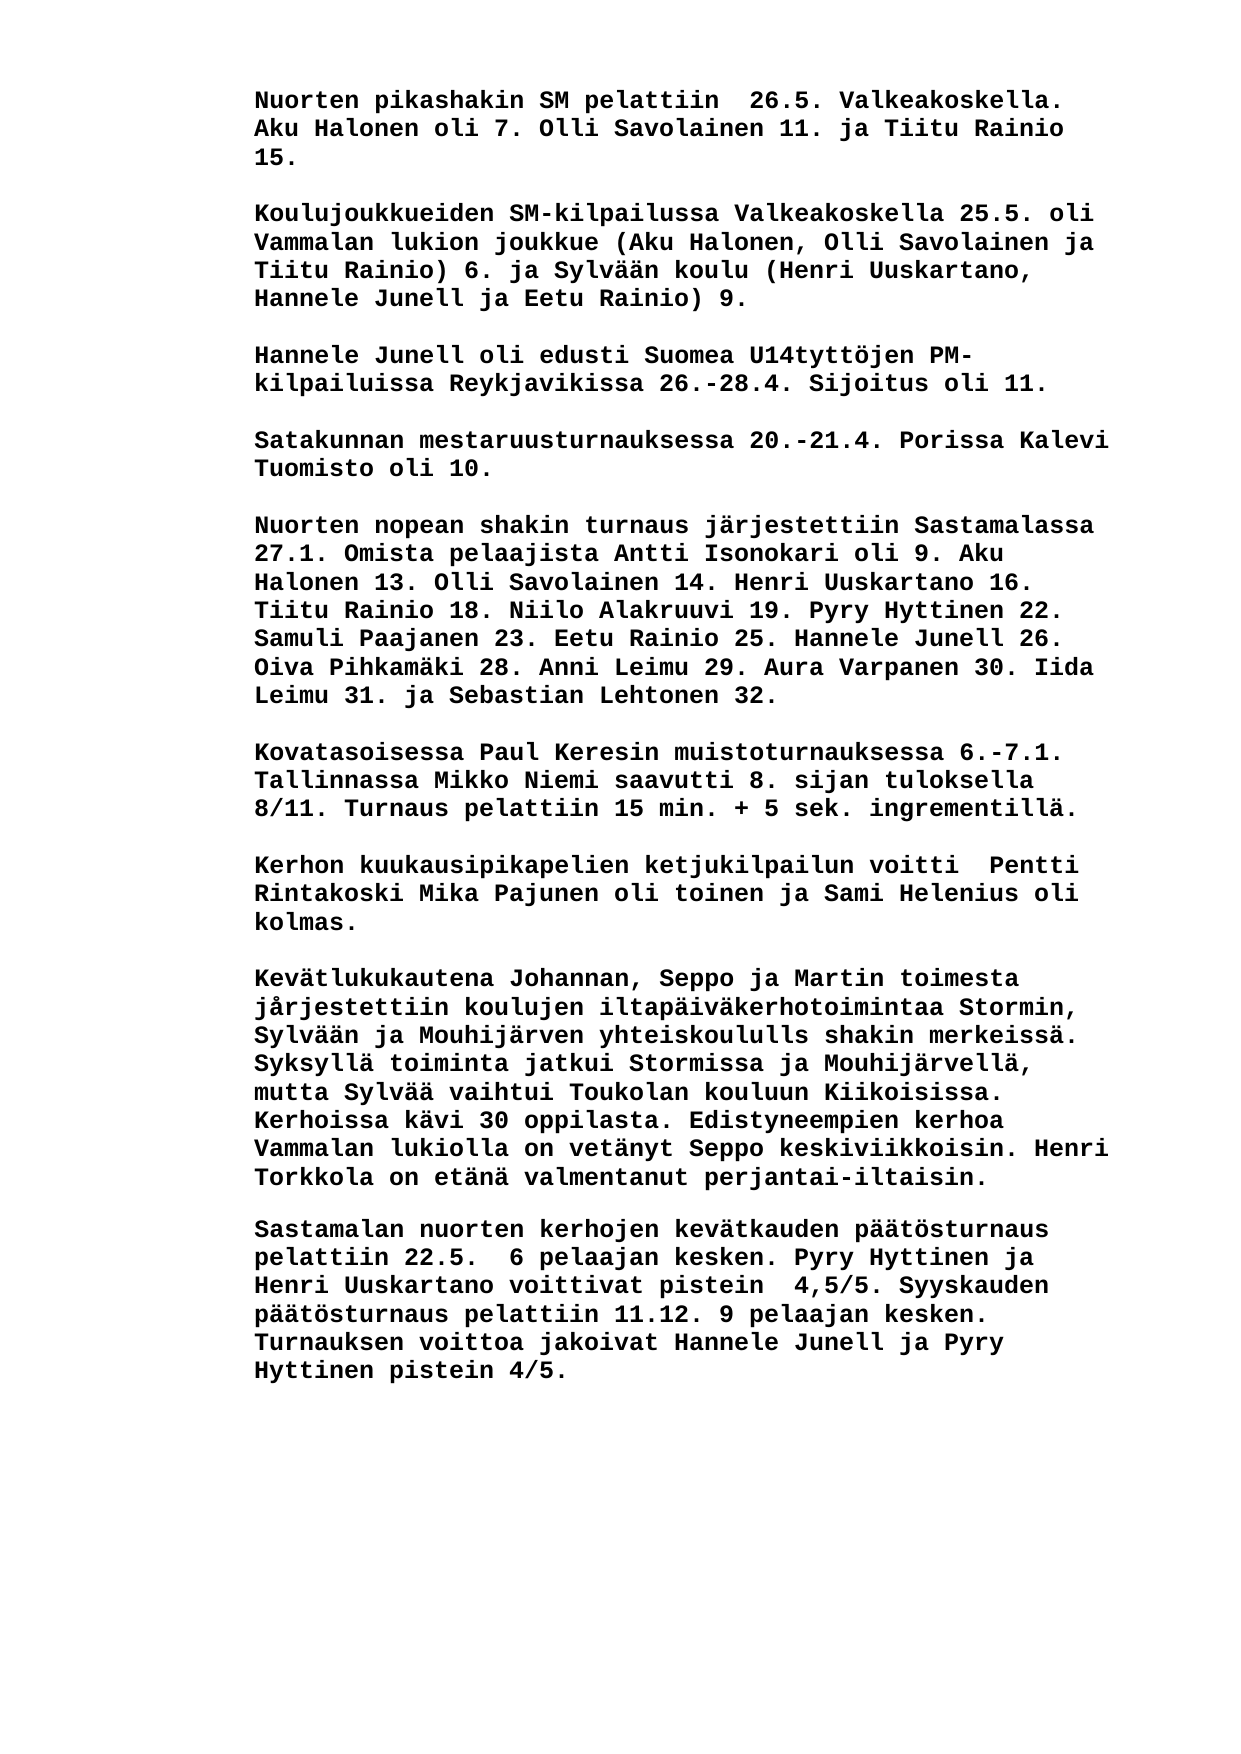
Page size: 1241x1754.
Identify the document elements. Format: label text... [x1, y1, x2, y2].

text Satakunnan mestaruusturnauksessa 20.-21.4. Porissa Kalevi Tuomisto oli 10. [254, 427, 1122, 484]
text Nuorten pikashakin SM pelattiin 26.5. Valkeakoskella. Aku Halonen oli 7. Olli Savolainen 11. ja Tiitu Rainio 15. [254, 87, 1122, 172]
text Kovatasoisessa Paul Keresin muistoturnauksessa 6.-7.1. Tallinnassa Mikko Niemi saavutti 8. sijan tuloksella 8/11. Turnaus pelattiin 15 min. + 5 sek. ingrementillä. [254, 739, 1122, 824]
text Koulujoukkueiden SM-kilpailussa Valkeakoskella 25.5. oli Vammalan lukion joukkue (Aku Halonen, Olli Savolainen ja Tiitu Rainio) 6. ja Sylvään koulu (Henri Uuskartano, Hannele Junell ja Eetu Rainio) 9. [254, 201, 1122, 314]
text Sastamalan nuorten kerhojen kevätkauden päätösturnaus pelattiin 22.5. 6 pelaajan kesken. Pyry Hyttinen ja Henri Uuskartano voittivat pistein 4,5/5. Syyskauden päätösturnaus pelattiin 11.12. 9 pelaajan kesken. Turnauksen voittoa jakoivat Hannele Junell ja Pyry Hyttinen pistein 4/5. [254, 1216, 1122, 1386]
text Kevätlukukautena Johannan, Seppo ja Martin toimesta jårjestettiin koulujen iltapäiväkerhotoimintaa Stormin, Sylvään ja Mouhijärven yhteiskoululls shakin merkeissä. Syksyllä toiminta jatkui Stormissa ja Mouhijärvellä, mutta Sylvää vaihtui Toukolan kouluun Kiikoisissa. Kerhoissa kävi 30 oppilasta. Edistyneempien kerhoa Vammalan lukiolla on vetänyt Seppo keskiviikkoisin. Henri Torkkola on etänä valmentanut perjantai-iltaisin. [254, 966, 1122, 1192]
text Hannele Junell oli edusti Suomea U14tyttöjen PM-kilpailuissa Reykjavikissa 26.-28.4. Sijoitus oli 11. [254, 342, 1122, 399]
text Nuorten nopean shakin turnaus järjestettiin Sastamalassa 27.1. Omista pelaajista Antti Isonokari oli 9. Aku Halonen 13. Olli Savolainen 14. Henri Uuskartano 16. Tiitu Rainio 18. Niilo Alakruuvi 19. Pyry Hyttinen 22. Samuli Paajanen 23. Eetu Rainio 25. Hannele Junell 26. Oiva Pihkamäki 28. Anni Leimu 29. Aura Varpanen 30. Iida Leimu 31. ja Sebastian Lehtonen 32. [254, 512, 1122, 711]
text Kerhon kuukausipikapelien ketjukilpailun voitti Pentti Rintakoski Mika Pajunen oli toinen ja Sami Helenius oli kolmas. [254, 852, 1122, 937]
